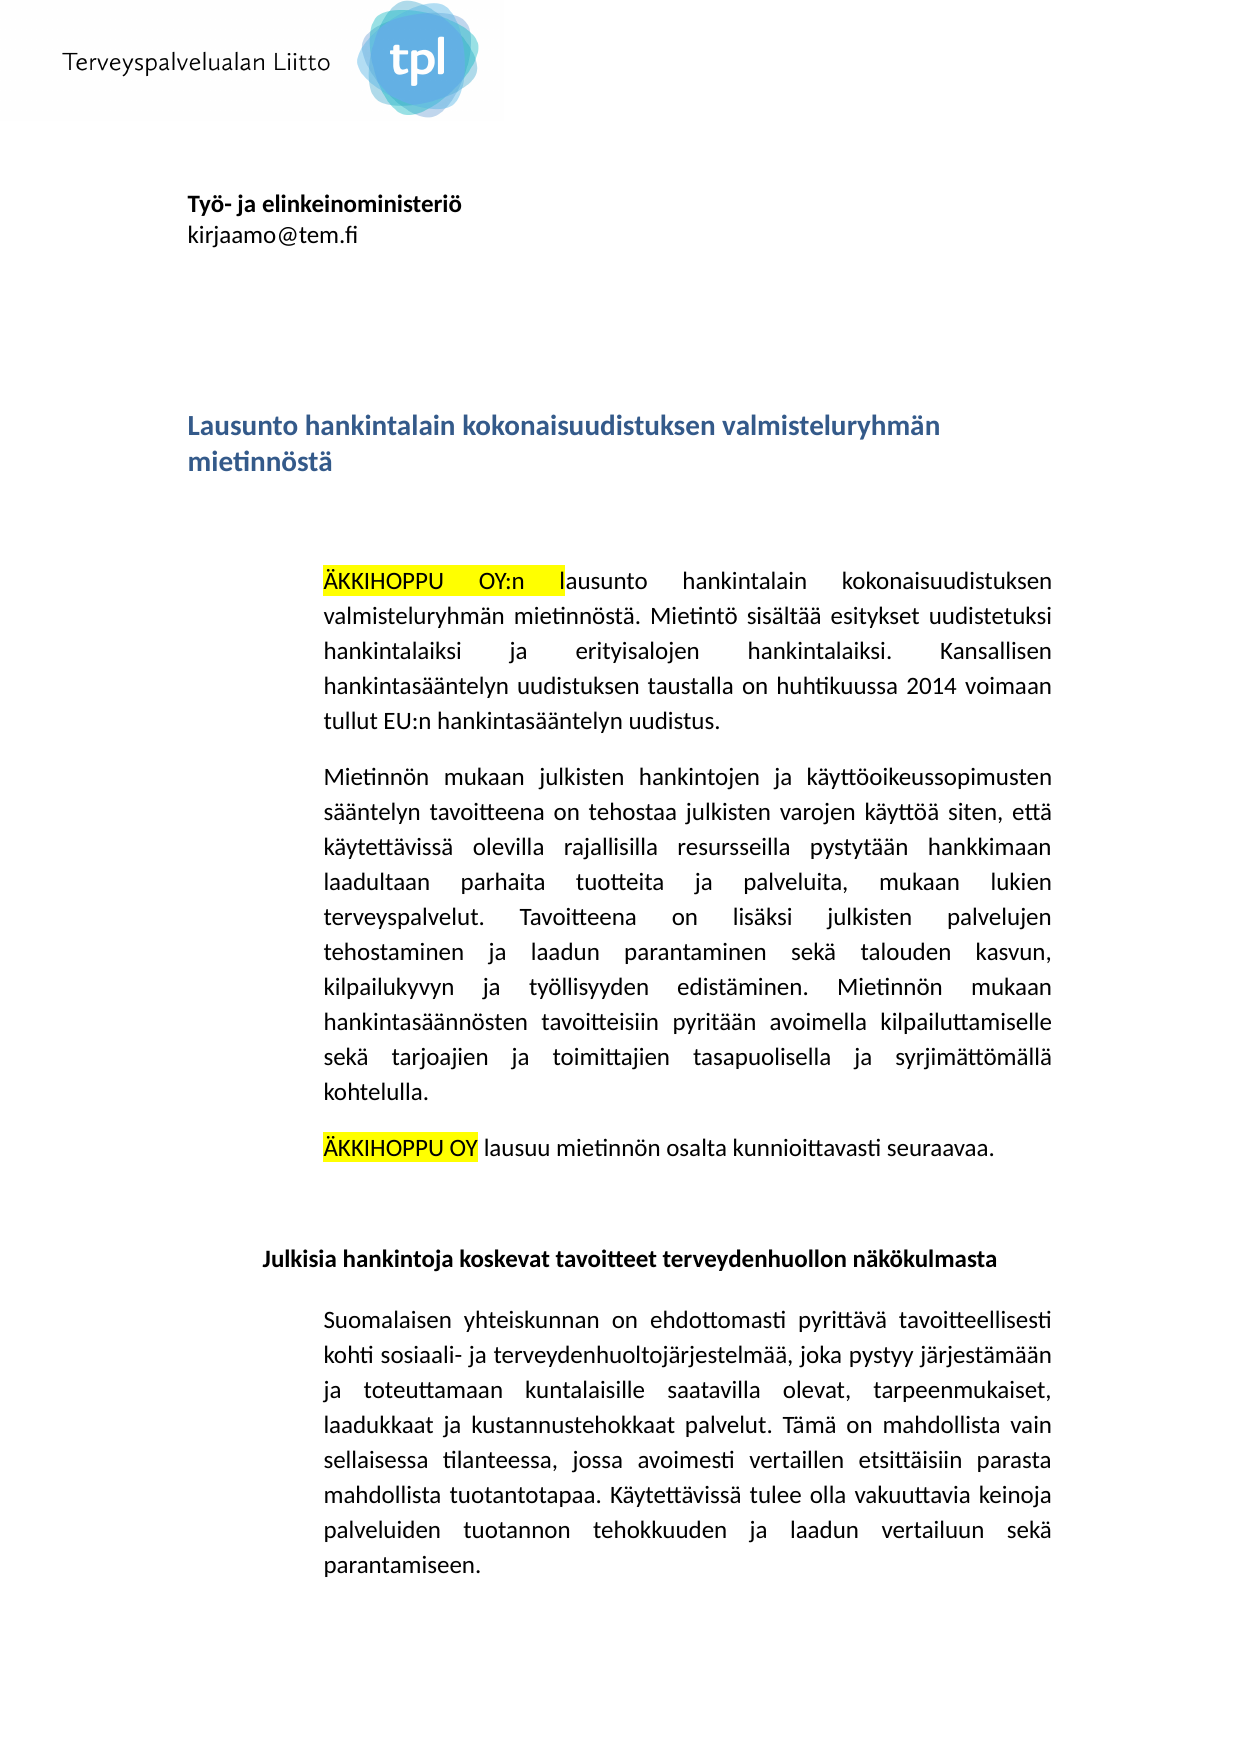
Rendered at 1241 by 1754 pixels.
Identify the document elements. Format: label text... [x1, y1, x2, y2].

text Suomalaisen yhteiskunnan on ehdottomasti pyrittävä tavoitteellisesti kohti sosiaali- ja terveydenhuoltojärjestelmää, joka pystyy järjestämään ja toteuttamaan kuntalaisille saatavilla olevat, tarpeenmukaiset, laadukkaat ja kustannustehokkaat palvelut. Tämä on mahdollista vain sellaisessa tilanteessa, jossa avoimesti vertaillen etsittäisiin parasta mahdollista tuotantotapaa. Käytettävissä tulee olla vakuuttavia keinoja palveluiden tuotannon tehokkuuden ja laadun vertailuun sekä parantamiseen. [323, 1304, 1053, 1580]
text kirjaamo@tem.fi [187, 219, 1053, 249]
text ÄKKIHOPPU OY:n lausunto hankintalain kokonaisuudistuksen valmisteluryhmän mietinnöstä. Mietintö sisältää esitykset uudistetuksi hankintalaiksi ja erityisalojen hankintalaiksi. Kansallisen hankintasääntelyn uudistuksen taustalla on huhtikuussa 2014 voimaan tullut EU:n hankintasääntelyn uudistus. [323, 565, 1053, 736]
text ÄKKIHOPPU OY lausuu mietinnön osalta kunnioittavasti seuraavaa. [323, 1132, 1053, 1162]
picture [0, 0, 504, 121]
text Mietinnön mukaan julkisten hankintojen ja käyttöoikeussopimusten sääntelyn tavoitteena on tehostaa julkisten varojen käyttöä siten, että käytettävissä olevilla rajallisilla resursseilla pystytään hankkimaan laadultaan parhaita tuotteita ja palveluita, mukaan lukien terveyspalvelut. Tavoitteena on lisäksi julkisten palvelujen tehostaminen ja laadun parantaminen sekä talouden kasvun, kilpailukyvyn ja työllisyyden edistäminen. Mietinnön mukaan hankintasäännösten tavoitteisiin pyritään avoimella kilpailuttamiselle sekä tarjoajien ja toimittajien tasapuolisella ja syrjimättömällä kohtelulla. [323, 761, 1053, 1106]
text Lausunto hankintalain kokonaisuudistuksen valmisteluryhmän mietinnöstä [187, 407, 1053, 479]
text Työ- ja elinkeinoministeriö [187, 188, 1053, 219]
text Julkisia hankintoja koskevat tavoitteet terveydenhuollon näkökulmasta [262, 1243, 1053, 1274]
